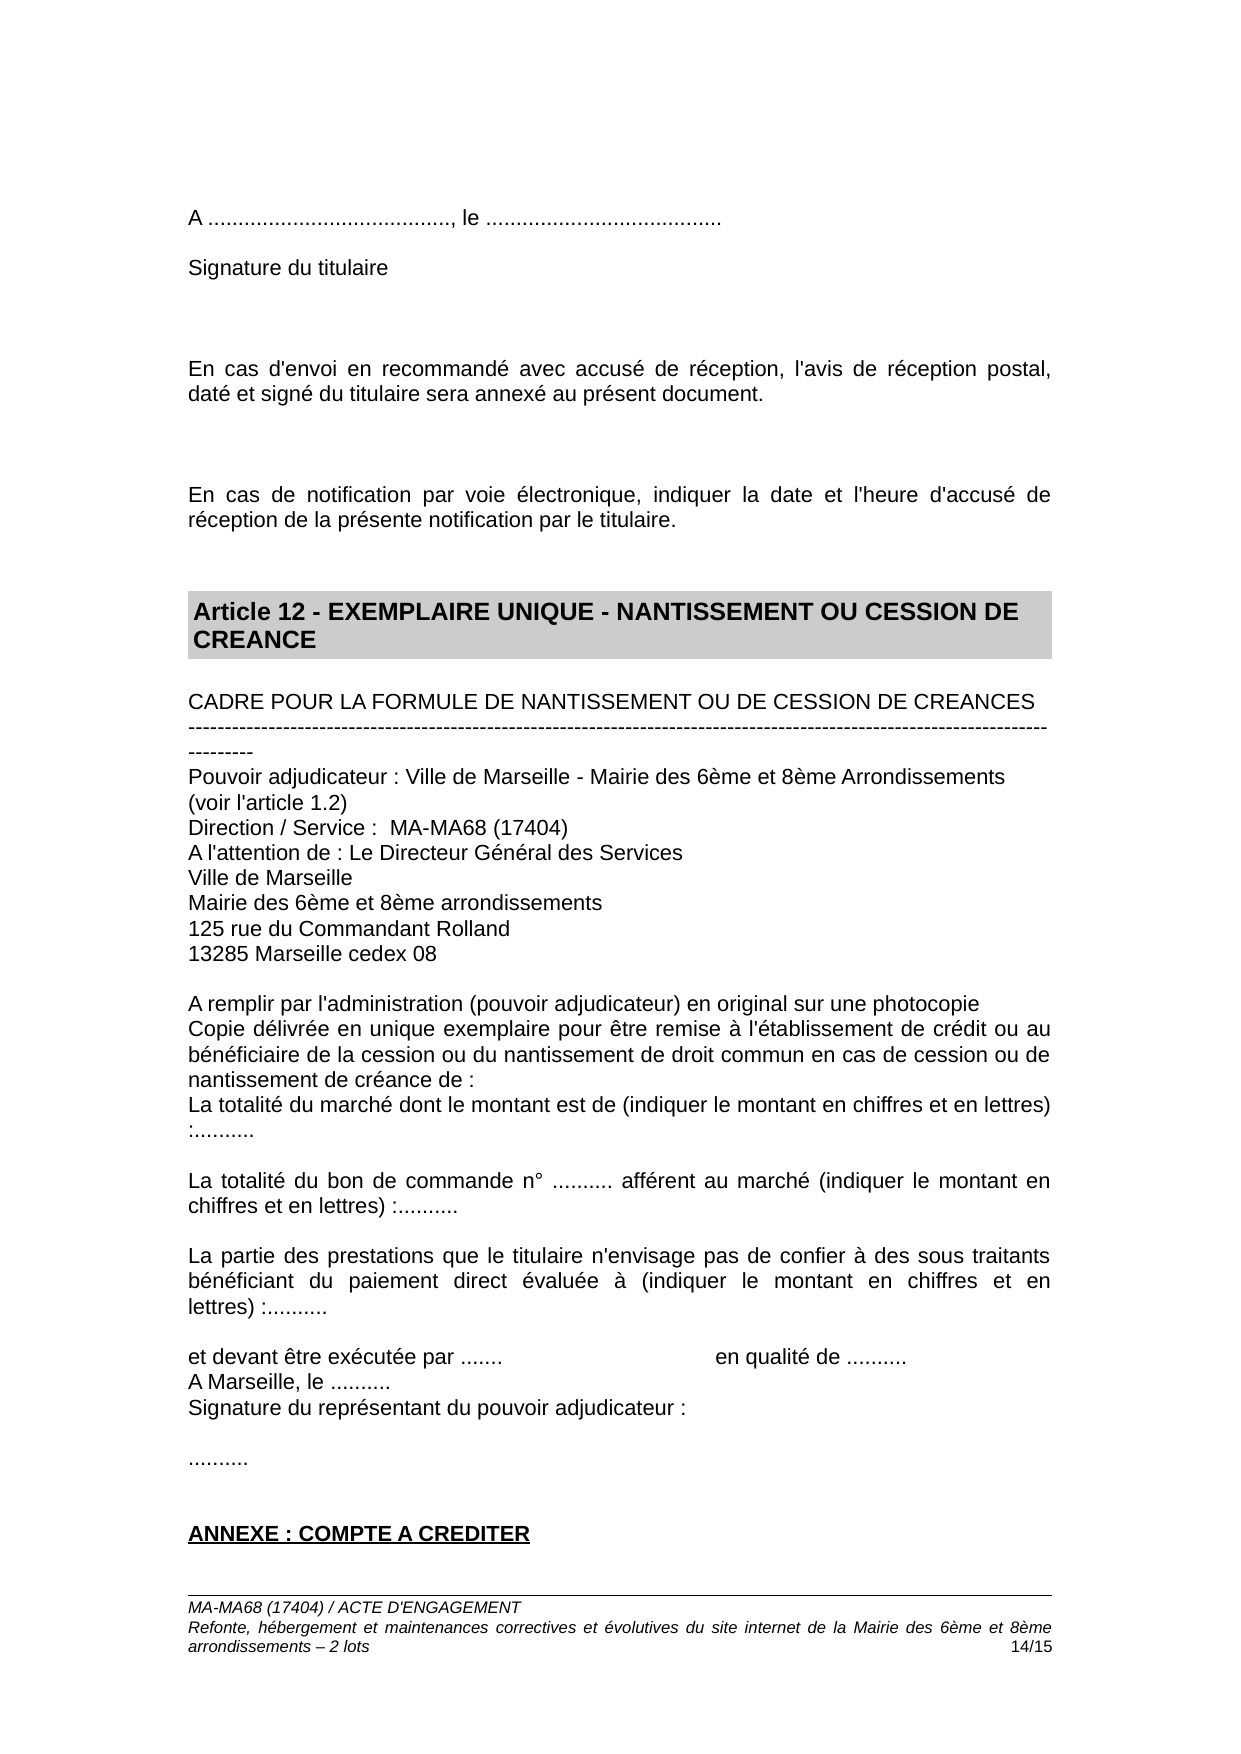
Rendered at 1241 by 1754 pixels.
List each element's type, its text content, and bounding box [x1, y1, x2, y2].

text Copie délivrée en unique exemplaire pour être remise à l'établissement de crédit ou au bénéficiaire de la cession ou du nantissement de droit commun en cas de cession ou de nantissement de créance de : [188, 1016, 1052, 1092]
text Pouvoir adjudicateur : Ville de Marseille - Mairie des 6ème et 8ème Arrondissements [188, 764, 1052, 789]
text A remplir par l'administration (pouvoir adjudicateur) en original sur une photocopie [188, 991, 1052, 1016]
subtitle EXEMPLAIRE UNIQUE - NANTISSEMENT OU CESSION DE CREANCE [190, 594, 1050, 657]
text A ........................................, le ....................................... [188, 204, 1052, 230]
text (voir l'article 1.2) [188, 789, 1052, 814]
text A Marseille, le .......... [188, 1369, 1052, 1394]
text A l'attention de : Le Directeur Général des Services [188, 840, 1052, 865]
text Signature du titulaire [188, 255, 1052, 280]
text En cas d'envoi en recommandé avec accusé de réception, l'avis de réception postal, daté et signé du titulaire sera annexé au présent document. [188, 356, 1052, 406]
text 125 rue du Commandant Rolland [188, 915, 1052, 941]
text Mairie des 6ème et 8ème arrondissements [188, 890, 1052, 915]
text ------------------------------------------------------------------------------------------------------------------------------- [188, 714, 1052, 764]
text et devant être exécutée par ....... en qualité de .......... [188, 1344, 1052, 1369]
text Ville de Marseille [188, 865, 1052, 890]
text Direction / Service : MA-MA68 (17404) [188, 814, 1052, 840]
text La totalité du marché dont le montant est de (indiquer le montant en chiffres et en lettres) :.......... [188, 1092, 1052, 1142]
text En cas de notification par voie électronique, indiquer la date et l'heure d'accusé de réception de la présente notification par le titulaire. [188, 482, 1052, 532]
text ANNEXE : COMPTE A CREDITER [188, 1520, 1052, 1546]
text CADRE POUR LA FORMULE DE NANTISSEMENT OU DE CESSION DE CREANCES [188, 688, 1052, 714]
text La totalité du bon de commande n° .......... afférent au marché (indiquer le montant en chiffres et en lettres) :.......... [188, 1167, 1052, 1218]
text 13285 Marseille cedex 08 [188, 941, 1052, 966]
text La partie des prestations que le titulaire n'envisage pas de confier à des sous traitants bénéficiant du paiement direct évaluée à (indiquer le montant en chiffres et en lettres) :.......... [188, 1243, 1052, 1319]
text .......... [188, 1445, 1052, 1470]
text Signature du représentant du pouvoir adjudicateur : [188, 1394, 1052, 1419]
